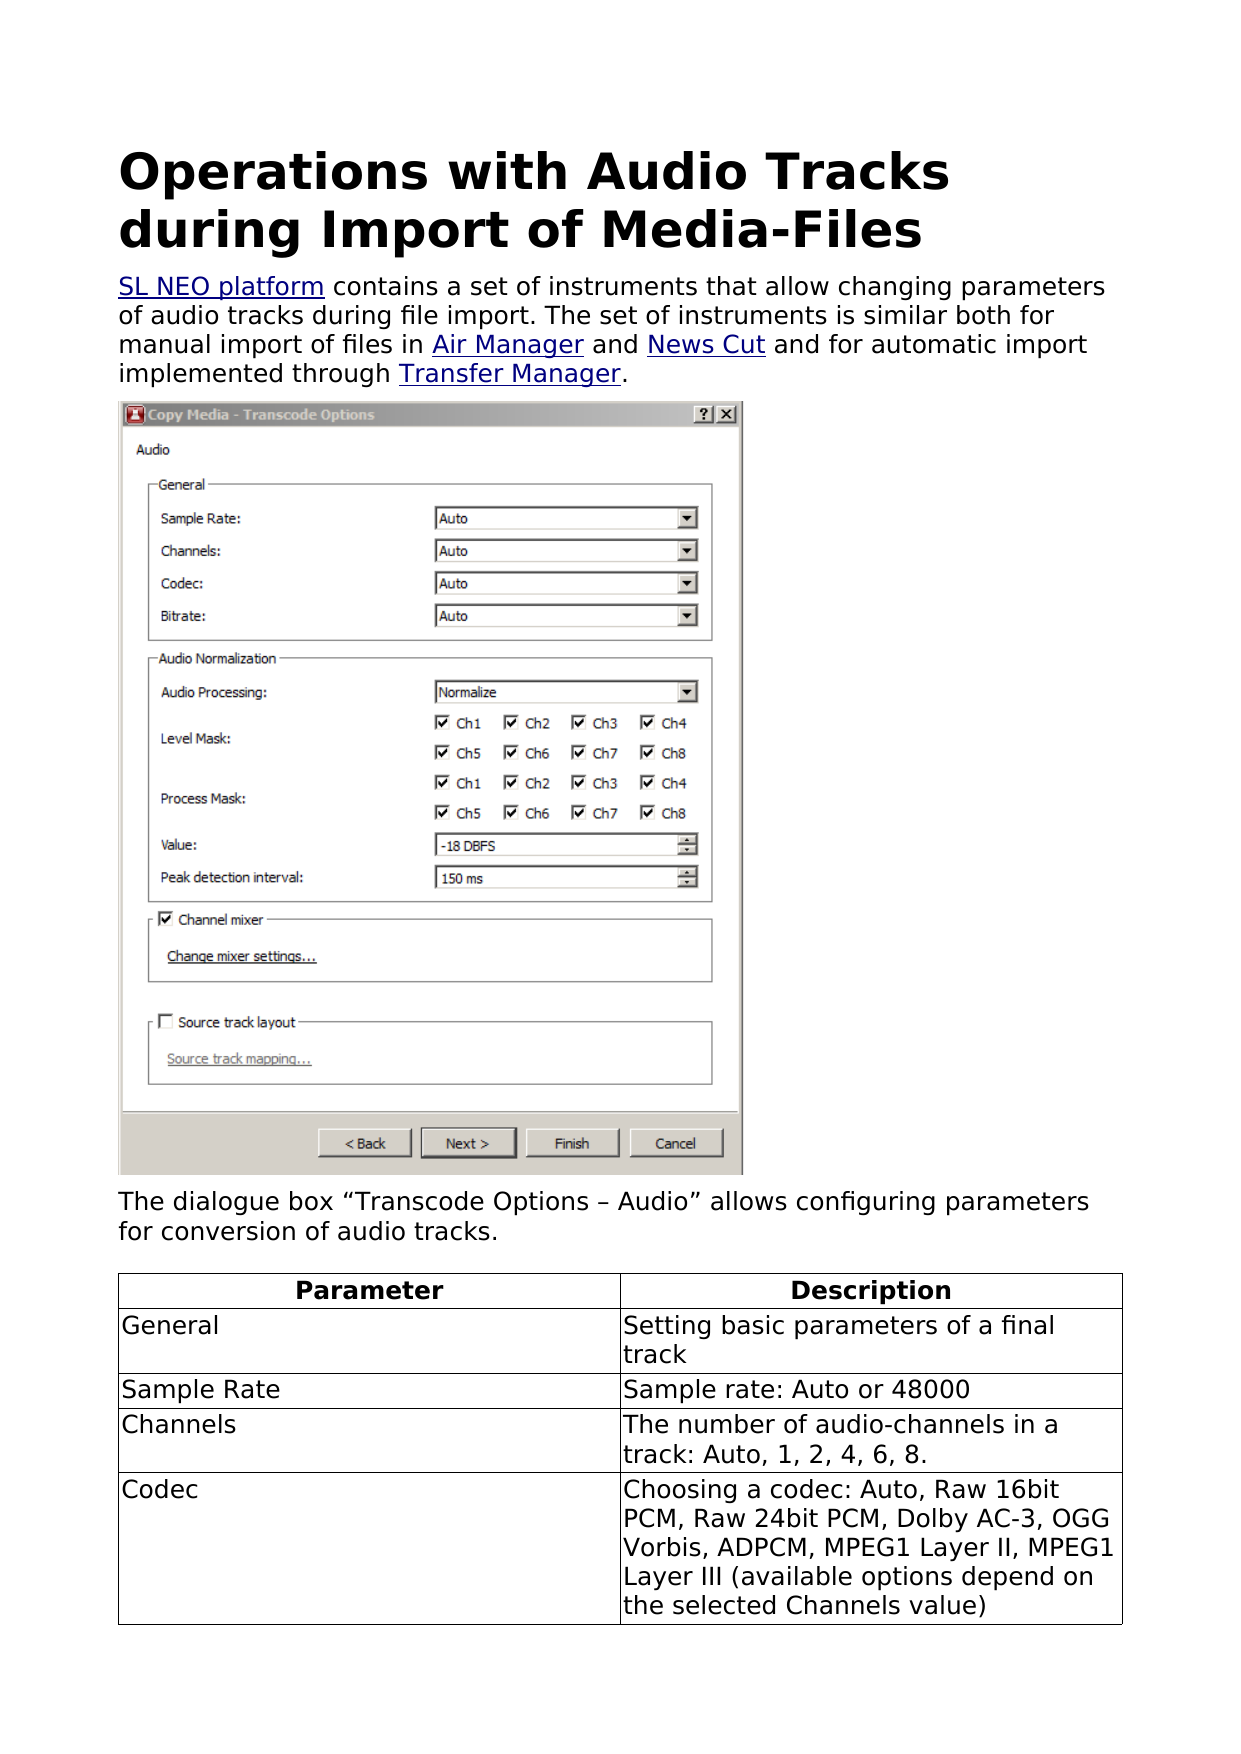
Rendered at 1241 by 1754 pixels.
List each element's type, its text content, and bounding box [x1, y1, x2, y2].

subtitle Operations with Audio Tracks during Import of Media-Files [118, 143, 1122, 259]
table_cell The number of audio-channels in a track: Auto, 1, 2, 4, 6, 8. [621, 1409, 1122, 1472]
text The dialogue box “Transcode Options – Audio” allows configuring parameters for conversion of audio tracks. [118, 1187, 1122, 1246]
picture [118, 401, 744, 1175]
table_cell Channels [119, 1409, 620, 1472]
table_header Parameter [119, 1274, 620, 1308]
table_cell Codec [119, 1473, 620, 1624]
table_cell Sample Rate [119, 1374, 620, 1408]
table_cell General [119, 1309, 620, 1372]
table_cell Sample rate: Auto or 48000 [621, 1374, 1122, 1408]
table_cell Choosing a codec: Auto, Raw 16bit PCM, Raw 24bit PCM, Dolby AC-3, OGG Vorbis, ADPCM, MPEG1 Layer II, MPEG1 Layer III (available options depend on the selected Channels value) [621, 1473, 1122, 1624]
table_cell Setting basic parameters of a final track [621, 1309, 1122, 1372]
text SL NEO platform contains a set of instruments that allow changing parameters of audio tracks during file import. The set of instruments is similar both for manual import of files in Air Manager and News Cut and for automatic import implemented through Transfer Manager. [118, 272, 1122, 389]
table_header Description [621, 1274, 1122, 1308]
